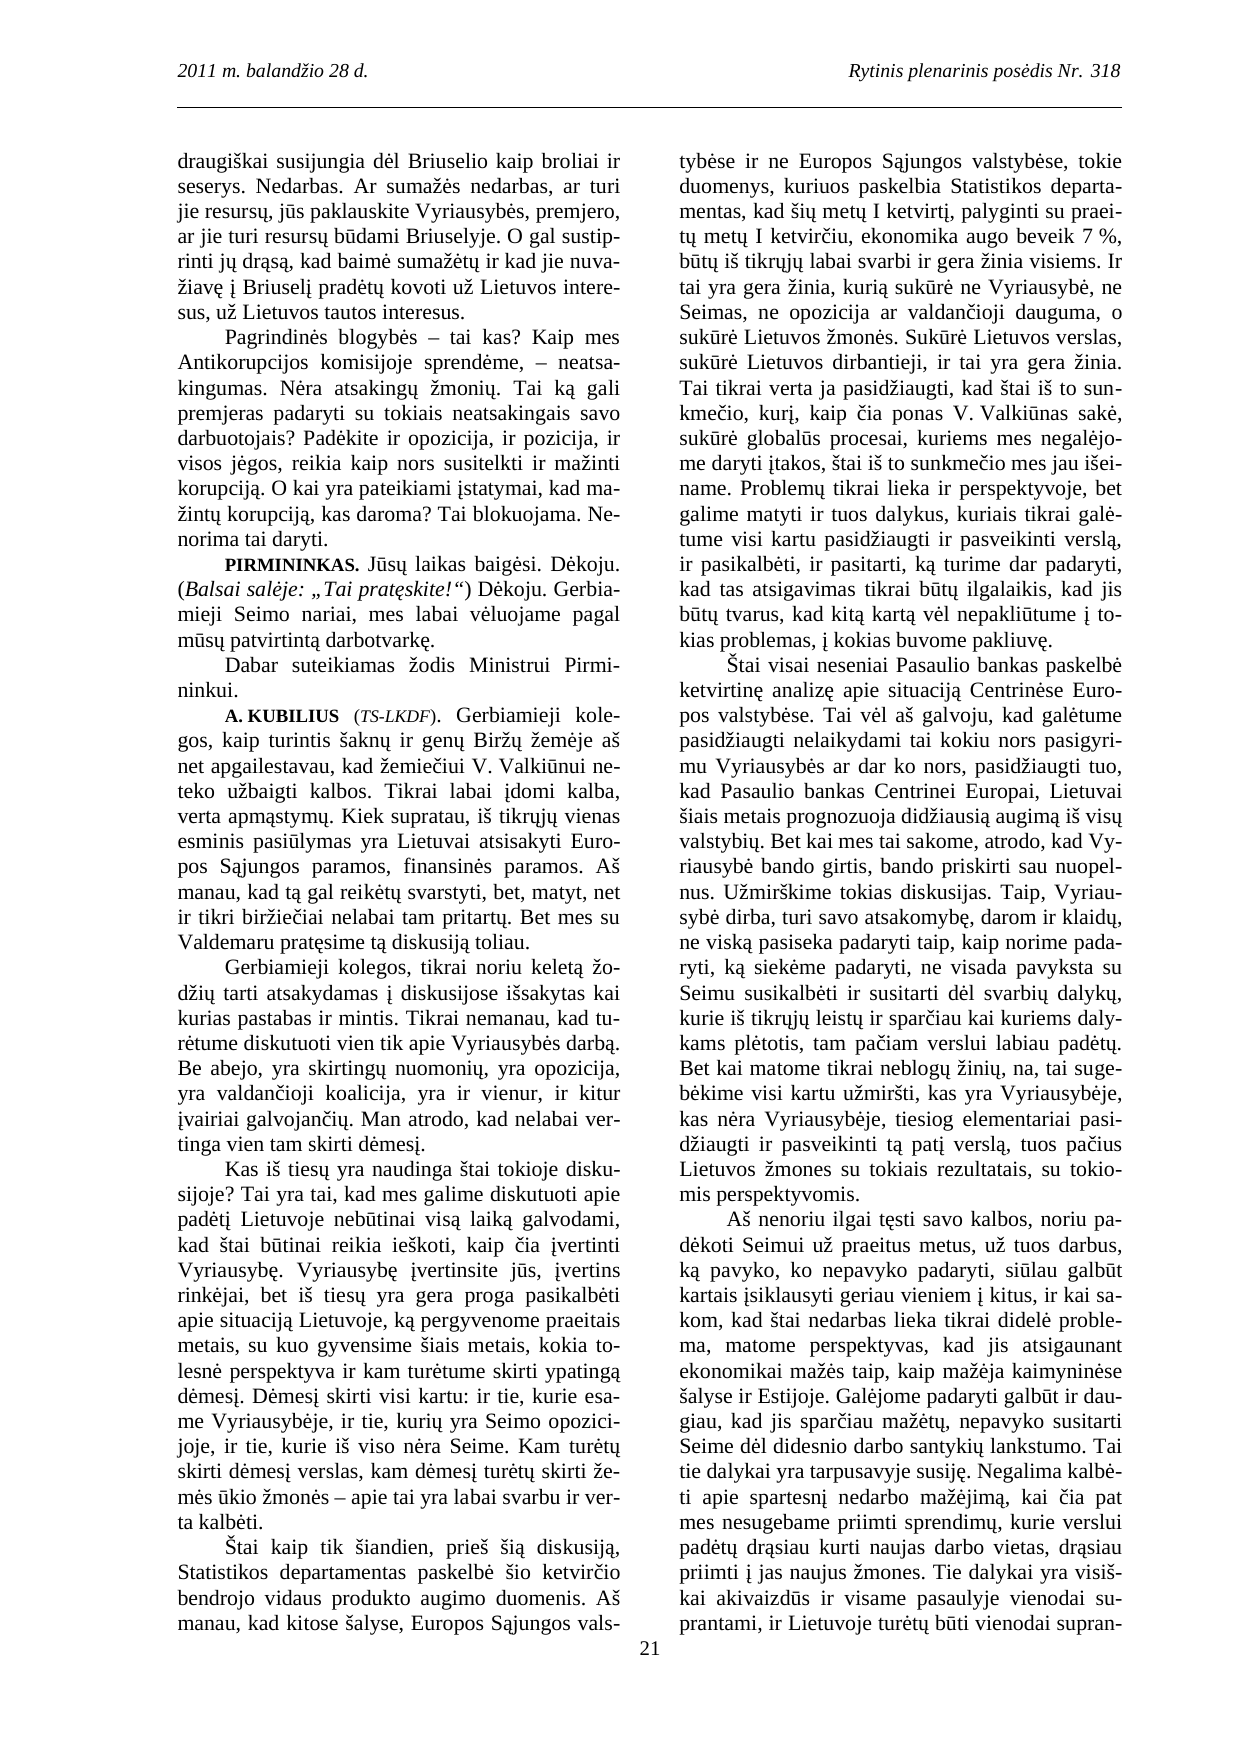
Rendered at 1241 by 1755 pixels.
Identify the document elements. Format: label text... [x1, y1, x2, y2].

text Aš ne­no­riu il­gai tęs­ti sa­vo kal­bos, no­riu pa­dė­ko­ti Sei­mui už pra­ei­tus me­tus, už tuos dar­bus, ką pa­vy­ko, ko ne­pa­vy­ko pa­da­ry­ti, siū­lau gal­būt kar­tais įsi­klau­sy­ti ge­riau vie­niem į ki­tus, ir kai sa­kom, kad štai ne­dar­bas lie­ka tik­rai di­de­lė pro­ble­ma, ma­to­me per­spek­ty­vas, kad jis at­si­gau­nant eko­no­mi­kai ma­žės taip, kaip ma­žė­ja kai­my­ni­nė­se ša­ly­se ir Es­ti­jo­je. Ga­lė­jo­me pa­da­ry­ti gal­būt ir dau­giau, kad jis spar­čiau ma­žė­tų, ne­pa­vy­ko su­si­tar­ti Sei­me dėl di­des­nio dar­bo san­ty­kių lanks­tu­mo. Tai tie da­ly­kai yra tar­pu­sa­vy­je su­si­ję. Ne­ga­li­ma kal­bė­ti apie spar­tes­nį ne­dar­bo ma­žė­ji­mą, kai čia pat mes ne­su­ge­ba­me pri­im­ti spren­di­mų, ku­rie ver­slui pa­dė­tų drą­siau kur­ti nau­jas dar­bo vie­tas, drą­siau pri­im­ti į jas nau­jus žmo­nes. Tie da­ly­kai yra vi­siš­kai aki­vaiz­dūs ir vi­sa­me pa­sau­ly­je vie­no­dai su­pran­ta­mi, ir Lie­tu­vo­je tu­rė­tų bū­ti vie­no­dai su­pran­ [679, 1206, 1122, 1635]
text Štai vi­sai ne­se­niai Pa­sau­lio ban­kas pa­skel­bė ket­vir­ti­nę ana­li­zę apie si­tu­a­ci­ją Cen­tri­nė­se Eu­ro­pos vals­ty­bė­se. Tai vėl aš gal­vo­ju, kad ga­lė­tu­me pa­si­džiaug­ti ne­lai­ky­da­mi tai ko­kiu nors pa­si­gy­ri­mu Vy­riau­sy­bės ar dar ko nors, pa­si­džiaug­ti tuo, kad Pa­sau­lio ban­kas Cen­tri­nei Eu­ro­pai, Lie­tu­vai šiais me­tais prog­no­zuo­ja di­džiau­sią au­gi­mą iš vi­sų vals­ty­bių. Bet kai mes tai sa­ko­me, at­ro­do, kad Vy­riau­sy­bė ban­do gir­tis, ban­do pri­skir­ti sau nuo­pel­nus. Už­mirš­ki­me to­kias dis­ku­si­jas. Taip, Vy­riau­sy­bė dir­ba, tu­ri sa­vo at­sa­ko­my­bę, da­rom ir klai­dų, ne vis­ką pa­si­se­ka pa­da­ry­ti taip, kaip no­ri­me pa­da­ry­ti, ką sie­kė­me pa­da­ry­ti, ne vi­sa­da pa­vyks­ta su Sei­mu su­si­kal­bė­ti ir su­si­tar­ti dėl svar­bių da­ly­kų, ku­rie iš tik­rų­jų leis­tų ir spar­čiau kai ku­riems da­ly­kams plė­to­tis, tam pa­čiam ver­slui la­biau pa­dė­tų. Bet kai ma­to­me tik­rai ne­blo­gų ži­nių, na, tai su­ge­bė­ki­me vi­si kar­tu už­mirš­ti, kas yra Vy­riau­sy­bė­je, kas nė­ra Vy­riau­sy­bė­je, tie­siog ele­men­ta­riai pa­si­džiaug­ti ir pa­svei­kin­ti tą pa­tį ver­slą, tuos pa­čius Lie­tu­vos žmo­nes su to­kiais re­zul­ta­tais, su to­kio­mis per­spek­ty­vo­mis. [679, 652, 1122, 1206]
text Ger­bia­mie­ji ko­le­gos, tik­rai no­riu ke­le­tą žo­džių tar­ti at­sa­ky­da­mas į dis­ku­si­jo­se iš­sa­ky­tas kai ku­rias pa­sta­bas ir min­tis. Tik­rai ne­ma­nau, kad tu­rė­tu­me dis­ku­tuo­ti vien tik apie Vy­riau­sy­bės dar­bą. Be abe­jo, yra skir­tin­gų nuo­mo­nių, yra opo­zi­ci­ja, yra val­dan­čio­ji ko­a­li­ci­ja, yra ir vie­nur, ir ki­tur įvai­riai gal­vo­jan­čių. Man at­ro­do, kad ne­la­bai ver­tin­ga vien tam skir­ti dė­me­sį. [177, 954, 620, 1156]
text A. KUBILIUS (TS-LKDF). Ger­bia­mie­ji ko­le­gos, kaip tu­rin­tis šak­nų ir ge­nų Bir­žų že­mė­je aš net ap­gai­les­ta­vau, kad že­mie­čiui V. Val­kiū­nui ne­te­ko už­baig­ti kal­bos. Tik­rai la­bai įdo­mi kal­ba, ver­ta ap­mąs­ty­mų. Kiek su­pra­tau, iš tik­rų­jų vie­nas es­mi­nis pa­siū­ly­mas yra Lie­tu­vai at­si­sa­ky­ti Eu­ro­pos Są­jun­gos pa­ra­mos, fi­nan­si­nės pa­ra­mos. Aš ma­nau, kad tą gal rei­kė­tų svars­ty­ti, bet, ma­tyt, net ir tik­ri bir­žie­čiai ne­la­bai tam pri­tar­tų. Bet mes su Val­de­ma­ru pra­tę­si­me tą dis­ku­si­ją to­liau. [177, 702, 620, 954]
text Štai kaip tik šian­dien, prieš šią dis­ku­si­ją, Sta­tis­ti­kos de­par­ta­men­tas pa­skel­bė šio ket­vir­čio ben­dro­jo vi­daus pro­duk­to au­gi­mo duo­me­nis. Aš ma­nau, kad ki­to­se ša­ly­se, Eu­ro­pos Są­jun­gos vals­ [177, 1534, 620, 1635]
text Pa­grin­di­nės blo­gy­bės – tai kas? Kaip mes An­ti­ko­rup­ci­jos ko­mi­si­jo­je spren­dė­me, – ne­at­sa­kin­gu­mas. Nė­ra at­sa­kin­gų žmo­nių. Tai ką ga­li prem­je­ras pa­da­ry­ti su to­kiais ne­at­sa­kin­gais sa­vo dar­buo­to­jais? Pa­dė­ki­te ir opo­zi­ci­ja, ir po­zi­ci­ja, ir vi­sos jė­gos, rei­kia kaip nors su­si­telk­ti ir ma­žin­ti ko­rup­ci­ją. O kai yra pa­tei­kia­mi įsta­ty­mai, kad ma­žin­tų ko­rup­ci­ją, kas da­ro­ma? Tai blo­kuo­ja­ma. Ne­no­ri­ma tai da­ry­ti. [177, 324, 620, 551]
text drau­giš­kai su­si­jun­gia dėl Briu­se­lio kaip bro­liai ir se­se­rys. Ne­dar­bas. Ar su­ma­žės ne­dar­bas, ar tu­ri jie re­sur­sų, jūs pa­klaus­ki­te Vy­riau­sy­bės, prem­je­ro, ar jie tu­ri re­sur­sų bū­da­mi Briu­se­ly­je. O gal su­stip­rin­ti jų drą­są, kad bai­mė su­ma­žė­tų ir kad jie nu­va­žia­vę į Briu­se­lį pra­dė­tų ko­vo­ti už Lie­tu­vos in­te­re­sus, už Lie­tu­vos tau­tos in­te­re­sus. [177, 148, 620, 324]
text Da­bar su­tei­kia­mas žo­dis Mi­nist­rui Pir­mi­ninkui. [177, 652, 620, 702]
text PIRMININKAS. Jū­sų lai­kas bai­gė­si. Dė­ko­ju. (Bal­sai sa­lė­je: „Tai pra­tęs­ki­te!“) Dė­ko­ju. Ger­bia­mie­ji Sei­mo na­riai, mes la­bai vė­luo­ja­me pa­gal mū­sų pa­tvir­tin­tą dar­bo­tvarkę. [177, 551, 620, 652]
text Kas iš tie­sų yra nau­din­ga štai to­kio­je dis­ku­si­jo­je? Tai yra tai, kad mes ga­li­me dis­ku­tuo­ti apie pa­dė­tį Lie­tu­vo­je ne­bū­ti­nai vi­są lai­ką gal­vo­da­mi, kad štai bū­ti­nai rei­kia ieš­ko­ti, kaip čia įver­tin­ti Vy­riau­sy­bę. Vy­riau­sy­bę įver­tin­si­te jūs, įver­tins rin­kė­jai, bet iš tie­sų yra ge­ra pro­ga pa­si­kal­bė­ti apie si­tu­a­ci­ją Lie­tu­vo­je, ką per­gy­ve­no­me pra­ei­tais me­tais, su kuo gy­ven­si­me šiais me­tais, ko­kia to­les­nė per­spek­ty­va ir kam tu­rė­tu­me skir­ti ypa­tin­gą dė­me­sį. Dė­me­sį skir­ti vi­si kar­tu: ir tie, ku­rie esa­me Vy­riau­sy­bė­je, ir tie, ku­rių yra Sei­mo opo­zi­ci­jo­je, ir tie, ku­rie iš vi­so nė­ra Sei­me. Kam tu­rė­tų skir­ti dė­me­sį ver­slas, kam dė­me­sį tu­rė­tų skir­ti že­mės ūkio žmo­nės – apie tai yra la­bai svar­bu ir ver­ta kal­bė­ti. [177, 1156, 620, 1534]
text ty­bė­se ir ne Eu­ro­pos Są­jun­gos vals­ty­bė­se, to­kie duo­me­nys, ku­riuos pa­skel­bia Sta­tis­ti­kos de­par­ta­men­tas, kad šių me­tų I ket­vir­tį, pa­ly­gin­ti su pra­ei­tų me­tų I ket­vir­čiu, eko­no­mi­ka au­go be­veik 7 %, bū­tų iš tik­rų­jų la­bai svar­bi ir ge­ra ži­nia vi­siems. Ir tai yra ge­ra ži­nia, ku­rią su­kū­rė ne Vy­riau­sy­bė, ne Sei­mas, ne opo­zi­ci­ja ar val­dan­čio­ji dau­gu­ma, o su­kū­rė Lie­tu­vos žmo­nės. Su­kū­rė Lie­tu­vos ver­slas, su­kū­rė Lie­tu­vos dir­ban­tie­ji, ir tai yra ge­ra ži­nia. Tai tik­rai ver­ta ja pa­si­džiaug­ti, kad štai iš to sun­kme­čio, ku­rį, kaip čia po­nas V. Val­kiū­nas sa­kė, su­kū­rė glo­ba­lūs pro­ce­sai, ku­riems mes ne­ga­lė­jo­me da­ry­ti įta­kos, štai iš to sun­kme­čio mes jau iš­ei­na­me. Pro­ble­mų tik­rai lie­ka ir per­spek­ty­vo­je, bet ga­li­me ma­ty­ti ir tuos da­ly­kus, ku­riais tik­rai ga­lė­tu­me vi­si kar­tu pa­si­džiaug­ti ir pa­svei­kin­ti ver­slą, ir pa­si­kal­bė­ti, ir pa­si­tar­ti, ką tu­ri­me dar pa­da­ry­ti, kad tas at­si­ga­vi­mas tik­rai bū­tų il­ga­lai­kis, kad jis bū­tų tva­rus, kad ki­tą kar­tą vėl ne­pa­kliū­tu­me į to­kias pro­ble­mas, į ko­kias bu­vo­me pa­kliu­vę. [679, 148, 1122, 652]
